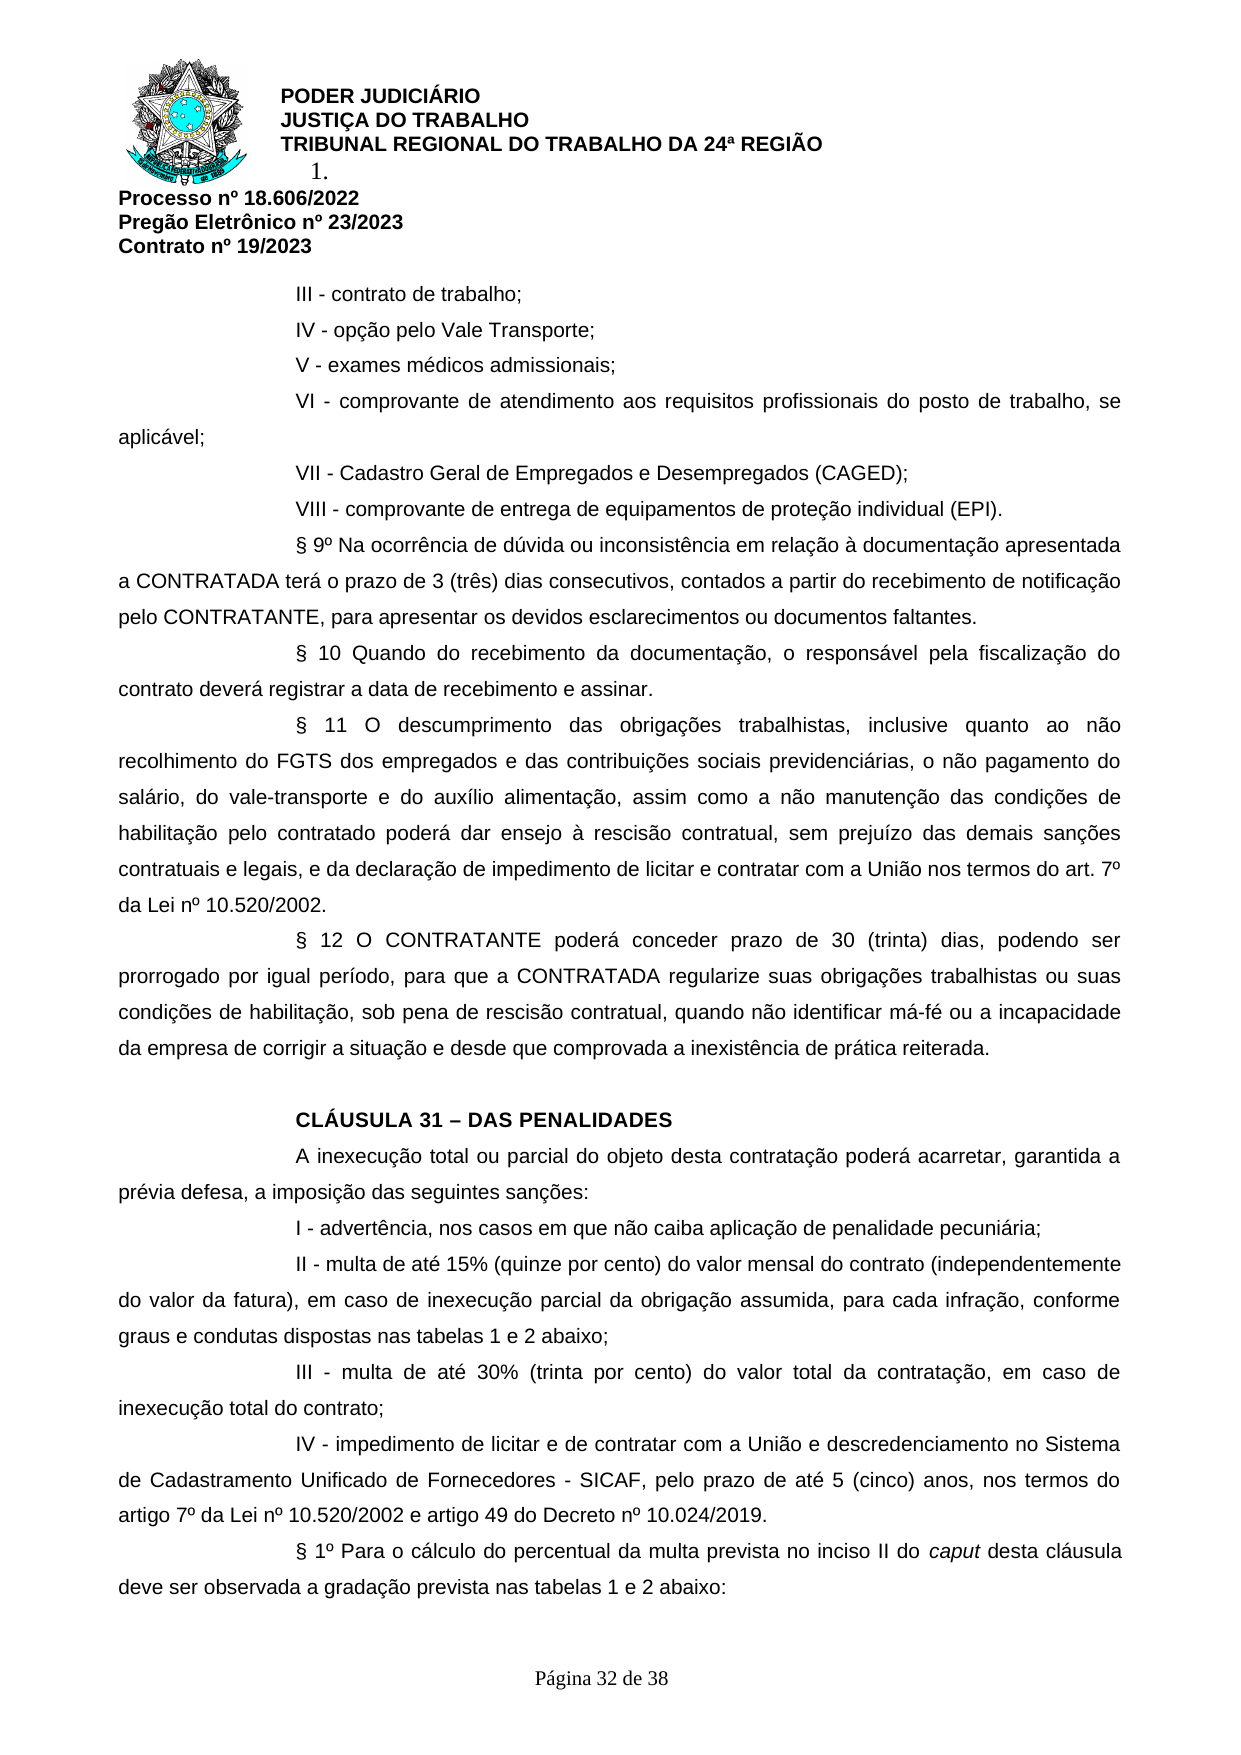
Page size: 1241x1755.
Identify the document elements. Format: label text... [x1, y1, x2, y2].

text VIII - comprovante de entrega de equipamentos de proteção individual (EPI). [118, 497, 1122, 521]
text A inexecução total ou parcial do objeto desta contratação poderá acarretar, garantida a prévia defesa, a imposição das seguintes sanções: [118, 1144, 1122, 1204]
text § 1º Para o cálculo do percentual da multa prevista no inciso II do caput desta cláusula deve ser observada a gradação prevista nas tabelas 1 e 2 abaixo: [118, 1539, 1122, 1599]
text III - contrato de trabalho; [118, 281, 1122, 305]
text § 10 Quando do recebimento da documentação, o responsável pela fiscalização do contrato deverá registrar a data de recebimento e assinar. [118, 641, 1122, 701]
text I - advertência, nos casos em que não caiba aplicação de penalidade pecuniária; [118, 1216, 1122, 1240]
text VII - Cadastro Geral de Empregados e Desempregados (CAGED); [118, 461, 1122, 485]
text § 9º Na ocorrência de dúvida ou inconsistência em relação à documentação apresentada a CONTRATADA terá o prazo de 3 (três) dias consecutivos, contados a partir do recebimento de notificação pelo CONTRATANTE, para apresentar os devidos esclarecimentos ou documentos faltantes. [118, 533, 1122, 629]
text IV - impedimento de licitar e de contratar com a União e descredenciamento no Sistema de Cadastramento Unificado de Fornecedores - SICAF, pelo prazo de até 5 (cinco) anos, nos termos do artigo 7º da Lei nº 10.520/2002 e artigo 49 do Decreto nº 10.024/2019. [118, 1431, 1122, 1527]
text § 11 O descumprimento das obrigações trabalhistas, inclusive quanto ao não recolhimento do FGTS dos empregados e das contribuições sociais previdenciárias, o não pagamento do salário, do vale-transporte e do auxílio alimentação, assim como a não manutenção das condições de habilitação pelo contratado poderá dar ensejo à rescisão contratual, sem prejuízo das demais sanções contratuais e legais, e da declaração de impedimento de licitar e contratar com a União nos termos do art. 7º da Lei nº 10.520/2002. [118, 713, 1122, 916]
text VI - comprovante de atendimento aos requisitos profissionais do posto de trabalho, se aplicável; [118, 389, 1122, 449]
text § 12 O CONTRATANTE poderá conceder prazo de 30 (trinta) dias, podendo ser prorrogado por igual período, para que a CONTRATADA regularize suas obrigações trabalhistas ou suas condições de habilitação, sob pena de rescisão contratual, quando não identificar má-fé ou a incapacidade da empresa de corrigir a situação e desde que comprovada a inexistência de prática reiterada. [118, 928, 1122, 1060]
text CLÁUSULA 31 – DAS PENALIDADES [118, 1108, 1119, 1132]
text IV - opção pelo Vale Transporte; [118, 317, 1122, 341]
text V - exames médicos admissionais; [118, 353, 1122, 377]
text II - multa de até 15% (quinze por cento) do valor mensal do contrato (independentemente do valor da fatura), em caso de inexecução parcial da obrigação assumida, para cada infração, conforme graus e condutas dispostas nas tabelas 1 e 2 abaixo; [118, 1252, 1122, 1348]
text III - multa de até 30% (trinta por cento) do valor total da contratação, em caso de inexecução total do contrato; [118, 1359, 1122, 1419]
